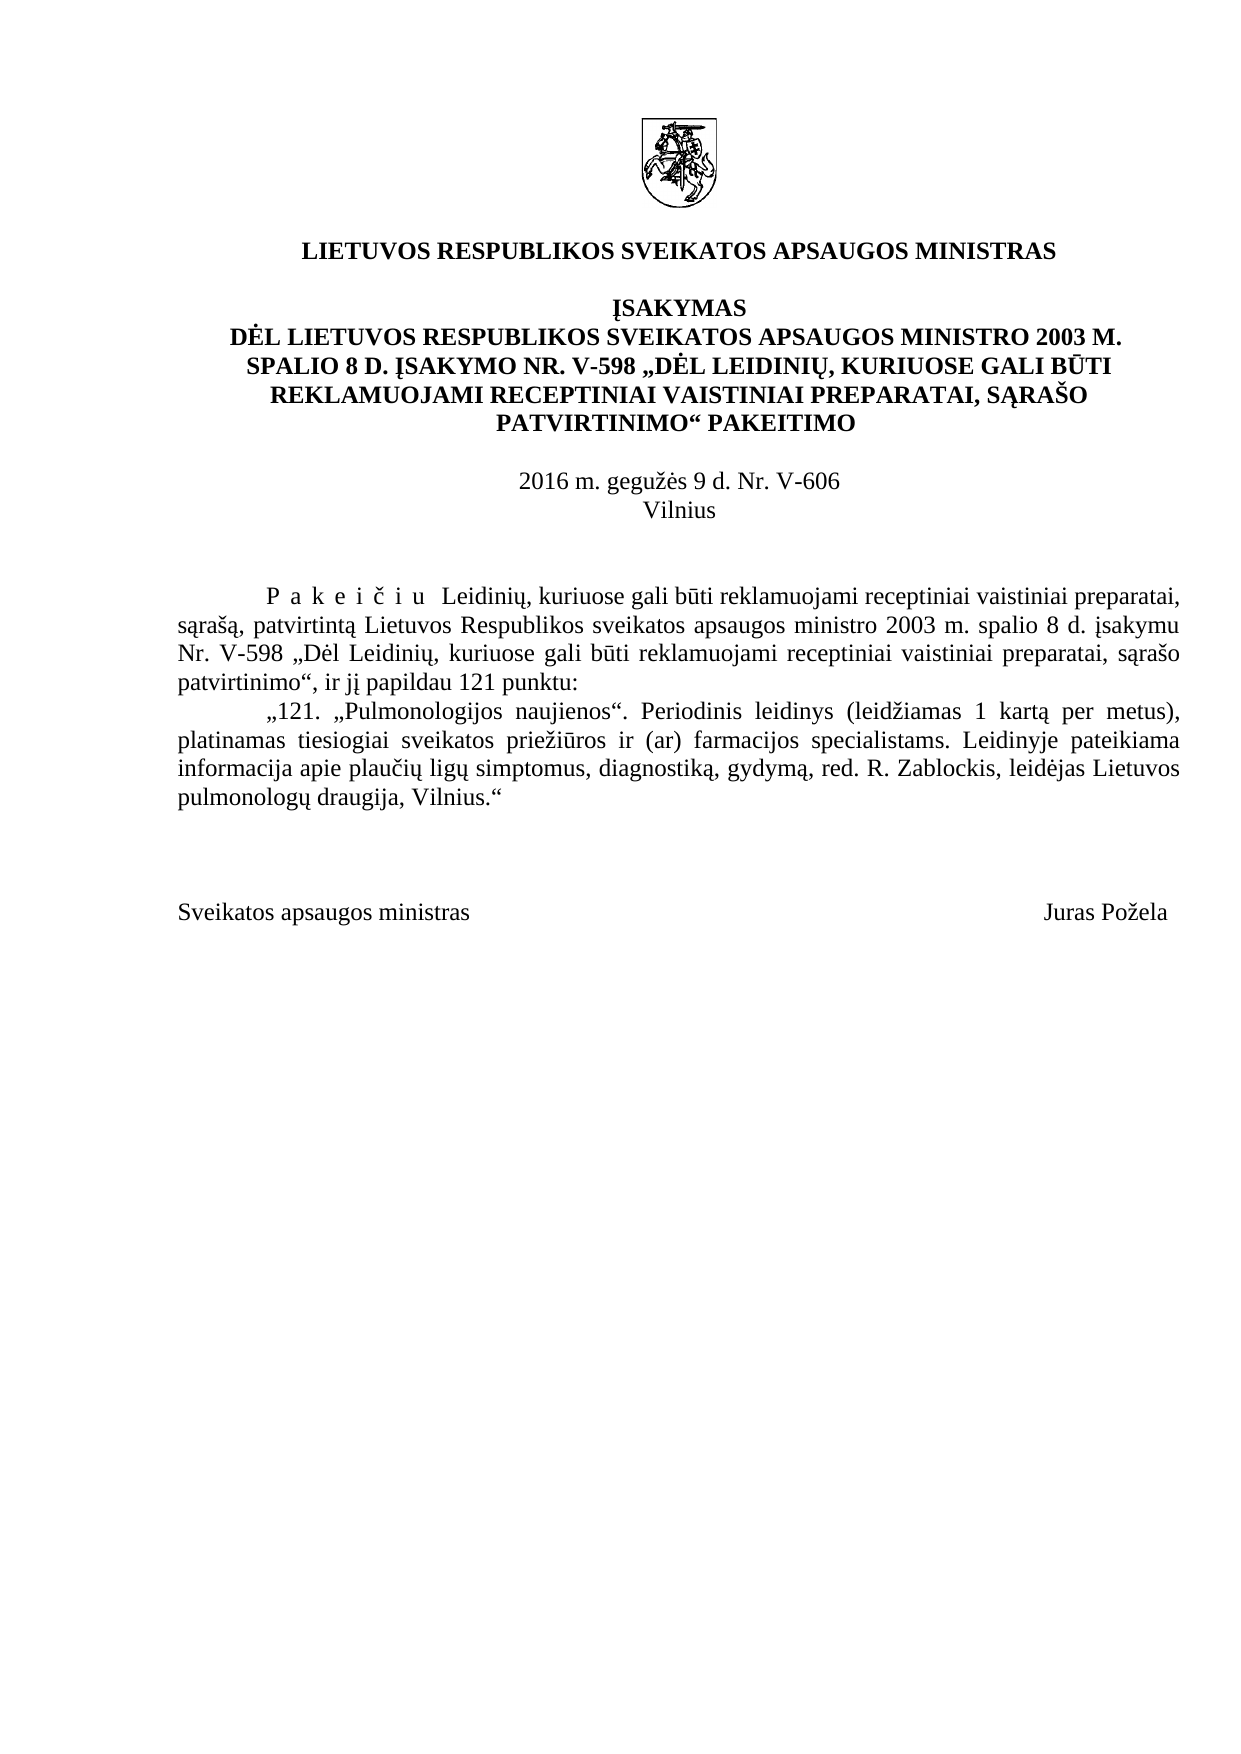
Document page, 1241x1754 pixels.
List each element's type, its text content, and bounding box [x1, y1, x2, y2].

text Vilnius [177, 495, 1181, 523]
text DĖL lietuvos respublikos sveikatos apsaugos ministro 2003 m. [177, 322, 1181, 351]
text ĮSAKYMAS [177, 293, 1181, 322]
text „121. „Pulmonologijos naujienos“. Periodinis leidinys (leidžiamas 1 kartą per metus), platinamas tiesiogiai sveikatos priežiūros ir (ar) farmacijos specialistams. Leidinyje pateikiama informacija apie plaučių ligų simptomus, diagnostiką, gydymą, red. R. Zablockis, leidėjas Lietuvos pulmonologų draugija, Vilnius.“ [177, 696, 1181, 811]
text Pakeičiu Leidinių, kuriuose gali būti reklamuojami receptiniai vaistiniai preparatai, sąrašą, patvirtintą Lietuvos Respublikos sveikatos apsaugos ministro 2003 m. spalio 8 d. įsakymu Nr. V-598 „Dėl Leidinių, kuriuose gali būti reklamuojami receptiniai vaistiniai preparatai, sąrašo patvirtinimo“, ir jį papildau 121 punktu: [177, 581, 1181, 696]
text Sveikatos apsaugos ministras Juras Požela [177, 897, 1181, 926]
text 2016 m. gegužės 9 d. Nr. V-606 [177, 466, 1181, 495]
text LIETUVOS RESPUBLIKOS SVEIKATOS APSAUGOS MINISTRAS [177, 236, 1181, 265]
text spalio 8 d. įsakymo nr. V-598 „DĖL LeidiNIŲ, KURIUOSE GALI BŪTI REKLAMUOJAMI RECEPTINIAI VAISTiniai preparatai, SĄRAŠO PATVIRTINIMO“ pakeitimo [177, 351, 1181, 437]
